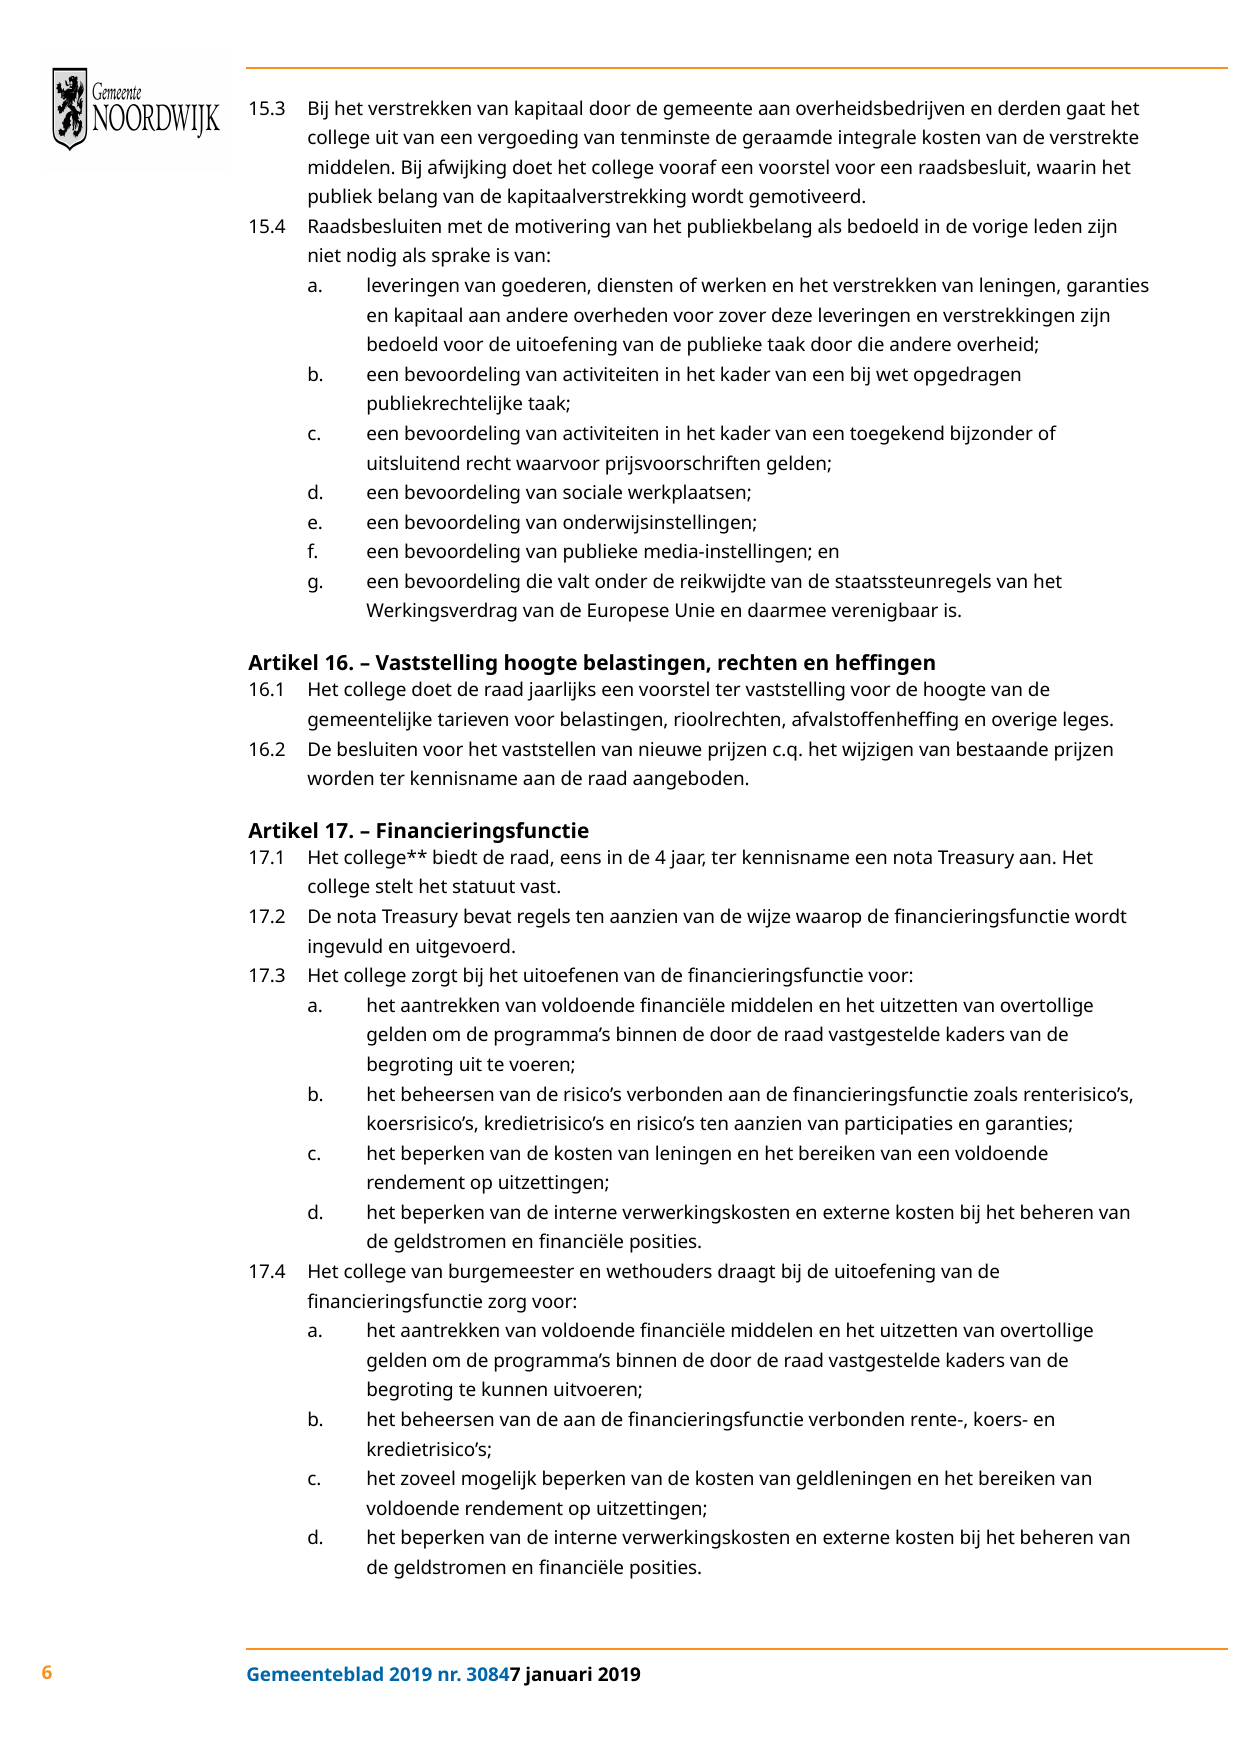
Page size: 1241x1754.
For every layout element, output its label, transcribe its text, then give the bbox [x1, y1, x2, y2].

list Het college** biedt de raad, eens in de 4 jaar, ter kennisname een nota Treasury aan. Het college stelt het statuut vast. [248, 844, 1152, 899]
list Het college doet de raad jaarlijks een voorstel ter vaststelling voor de hoogte van de gemeentelijke tarieven voor belastingen, rioolrechten, afvalstoffenheffing en overige leges. [248, 677, 1152, 732]
list Het college zorgt bij het uitoefenen van de financieringsfunctie voor: [248, 962, 1152, 988]
list Het college van burgemeester en wethouders draagt bij de uitoefening van de financieringsfunctie zorg voor: [248, 1258, 1152, 1314]
list het zoveel mogelijk beperken van de kosten van geldleningen en het bereiken van voldoende rendement op uitzettingen; [307, 1465, 1152, 1521]
list het beheersen van de risico’s verbonden aan de financieringsfunctie zoals renterisico’s, koersrisico’s, kredietrisico’s en risico’s ten aanzien van participaties en garanties; [307, 1081, 1152, 1136]
list Raadsbesluiten met de motivering van het publiekbelang als bedoeld in de vorige leden zijn niet nodig als sprake is van: [248, 213, 1152, 268]
text Artikel 17. – Financieringsfunctie [248, 816, 1152, 844]
list het aantrekken van voldoende financiële middelen en het uitzetten van overtollige gelden om de programma’s binnen de door de raad vastgestelde kaders van de begroting te kunnen uitvoeren; [307, 1317, 1152, 1402]
list het beperken van de interne verwerkingskosten en externe kosten bij het beheren van de geldstromen en financiële posities. [307, 1524, 1152, 1580]
list een bevoordeling van publieke media-instellingen; en [307, 538, 1152, 564]
list De besluiten voor het vaststellen van nieuwe prijzen c.q. het wijzigen van bestaande prijzen worden ter kennisname aan de raad aangeboden. [248, 736, 1152, 791]
list een bevoordeling van activiteiten in het kader van een bij wet opgedragen publiekrechtelijke taak; [307, 361, 1152, 416]
list het beperken van de kosten van leningen en het bereiken van een voldoende rendement op uitzettingen; [307, 1140, 1152, 1195]
list een bevoordeling van sociale werkplaatsen; [307, 479, 1152, 505]
list het aantrekken van voldoende financiële middelen en het uitzetten van overtollige gelden om de programma’s binnen de door de raad vastgestelde kaders van de begroting uit te voeren; [307, 992, 1152, 1077]
list een bevoordeling van activiteiten in het kader van een toegekend bijzonder of uitsluitend recht waarvoor prijsvoorschriften gelden; [307, 420, 1152, 476]
list een bevoordeling die valt onder de reikwijdte van de staatssteunregels van het Werkingsverdrag van de Europese Unie en daarmee verenigbaar is. [307, 568, 1152, 623]
list Bij het verstrekken van kapitaal door de gemeente aan overheidsbedrijven en derden gaat het college uit van een vergoeding van tenminste de geraamde integrale kosten van de verstrekte middelen. Bij afwijking doet het college vooraf een voorstel voor een raadsbesluit, waarin het publiek belang van de kapitaalverstrekking wordt gemotiveerd. [248, 95, 1152, 209]
list De nota Treasury bevat regels ten aanzien van de wijze waarop de financieringsfunctie wordt ingevuld en uitgevoerd. [248, 903, 1152, 959]
picture [41, 47, 231, 172]
list het beheersen van de aan de financieringsfunctie verbonden rente-, koers- en kredietrisico’s; [307, 1406, 1152, 1462]
list leveringen van goederen, diensten of werken en het verstrekken van leningen, garanties en kapitaal aan andere overheden voor zover deze leveringen en verstrekkingen zijn bedoeld voor de uitoefening van de publieke taak door die andere overheid; [307, 272, 1152, 357]
text Artikel 16. – Vaststelling hoogte belastingen, rechten en heffingen [248, 648, 1152, 677]
list het beperken van de interne verwerkingskosten en externe kosten bij het beheren van de geldstromen en financiële posities. [307, 1199, 1152, 1254]
list een bevoordeling van onderwijsinstellingen; [307, 509, 1152, 535]
